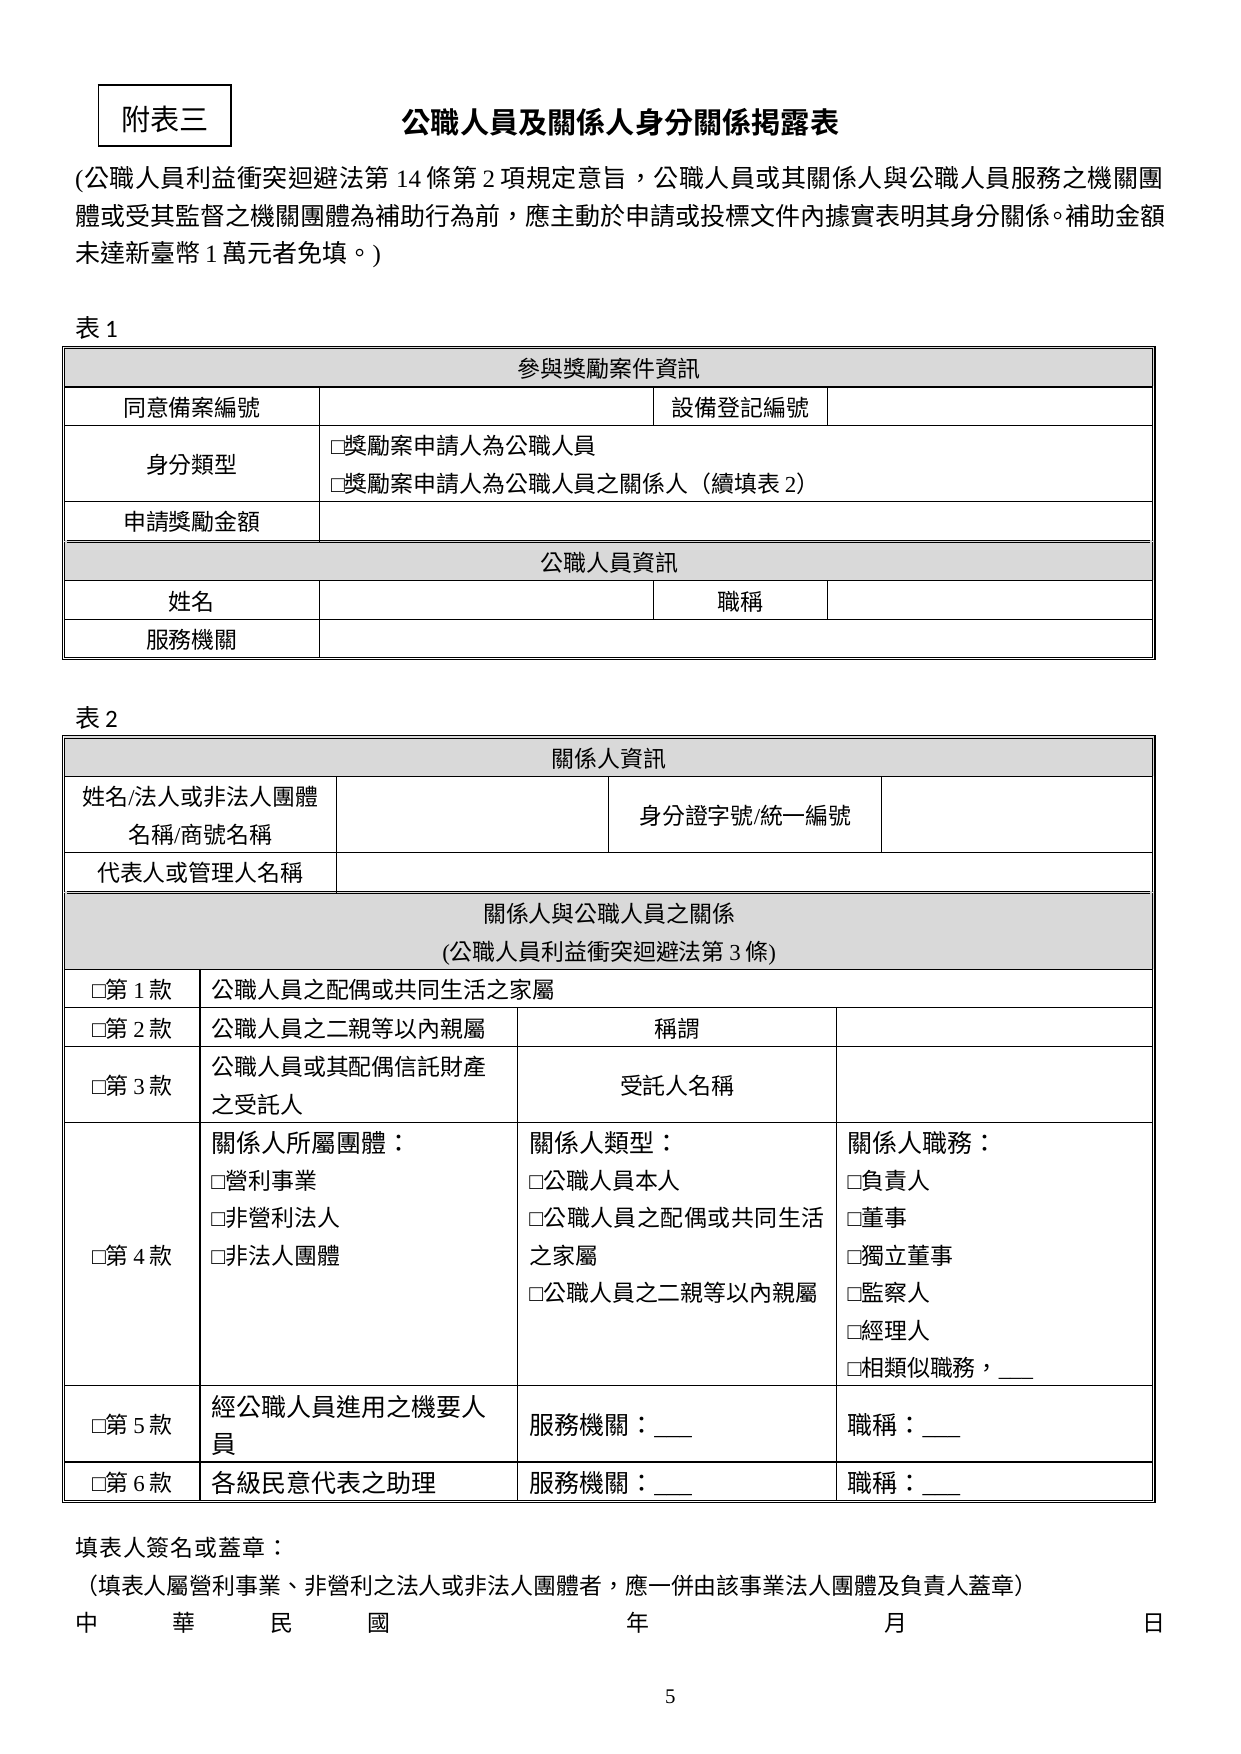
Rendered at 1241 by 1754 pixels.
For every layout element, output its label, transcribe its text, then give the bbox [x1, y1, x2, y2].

table_cell 服務機關 [65, 620, 319, 657]
table_cell □第4款 [65, 1123, 199, 1385]
table_cell 身分證字號/統一編號 [609, 777, 881, 852]
table_cell 申請獎勵金額 [65, 502, 319, 539]
text 附表三 [114, 93, 215, 137]
table_cell [337, 853, 1152, 891]
text 填表人簽名或蓋章： [75, 1528, 1165, 1566]
table_cell [320, 388, 653, 425]
table_cell 職稱 [654, 581, 827, 619]
table_cell 公職人員之配偶或共同生活之家屬 [201, 970, 1152, 1007]
table_cell □第3款 [65, 1047, 199, 1122]
table_cell 公職人員資訊 [65, 540, 1152, 580]
table_cell 同意備案編號 [65, 388, 319, 425]
table_cell 公職人員之二親等以內親屬 [201, 1008, 517, 1046]
table_cell [828, 388, 1152, 425]
table_cell 姓名 [65, 581, 319, 619]
table_cell □獎勵案申請人為公職人員 □獎勵案申請人為公職人員之關係人（續填表2） [320, 426, 1152, 501]
table_cell 關係人所屬團體： □營利事業 □非營利法人 □非法人團體 [201, 1123, 517, 1385]
table_cell 服務機關：___ [518, 1463, 836, 1500]
table_cell [320, 502, 1152, 539]
table_cell □第6款 [65, 1463, 199, 1500]
table_cell 職稱：___ [837, 1463, 1152, 1500]
table_cell 公職人員或其配偶信託財產之受託人 [201, 1047, 517, 1122]
table_cell [320, 620, 1152, 657]
table_cell 代表人或管理人名稱 [65, 853, 336, 891]
table_cell □第1款 [65, 970, 199, 1007]
table_cell [337, 777, 608, 852]
text 中華民國 年 月 日 [75, 1603, 1165, 1641]
table_cell 稱謂 [518, 1008, 836, 1046]
table_cell [320, 581, 653, 619]
table_cell □第2款 [65, 1008, 199, 1046]
table_cell 關係人與公職人員之關係 (公職人員利益衝突迴避法第3條) [65, 891, 1152, 969]
table_cell [882, 777, 1152, 852]
text 表2 [75, 698, 1165, 735]
text 公職人員及關係人身分關係掲露表 [75, 83, 1165, 158]
table_cell [828, 581, 1152, 619]
table_cell 關係人職務： □負責人 □董事 □獨立董事 □監察人 □經理人 □相類似職務，___ [837, 1123, 1152, 1385]
table_cell 身分類型 [65, 426, 319, 501]
table_cell [837, 1047, 1152, 1122]
text 表1 [75, 308, 1165, 346]
text (公職人員利益衝突迴避法第14條第2項規定意旨，公職人員或其關係人與公職人員服務之機關團體或受其監督之機關團體為補助行為前，應主動於申請或投標文件內據實表明其身分關係。補助金額未達新臺幣1萬元者免填。) [75, 158, 1165, 271]
table_header 參與獎勵案件資訊 [65, 349, 1152, 386]
table_cell [837, 1008, 1152, 1046]
table_cell □第5款 [65, 1386, 199, 1461]
table_header 關係人資訊 [65, 739, 1152, 776]
table_cell 設備登記編號 [654, 388, 827, 425]
table_cell 姓名/法人或非法人團體名稱/商號名稱 [65, 777, 336, 852]
table_cell 各級民意代表之助理 [201, 1463, 517, 1500]
table_cell 受託人名稱 [518, 1047, 836, 1122]
table_cell 服務機關：___ [518, 1386, 836, 1461]
text （填表人屬營利事業、非營利之法人或非法人團體者，應一併由該事業法人團體及負責人蓋章） [75, 1566, 1165, 1603]
table_cell 經公職人員進用之機要人員 [201, 1386, 517, 1461]
table_cell 職稱：___ [837, 1386, 1152, 1461]
table_cell 關係人類型： □公職人員本人 □公職人員之配偶或共同生活之家屬 □公職人員之二親等以內親屬 [518, 1123, 836, 1385]
